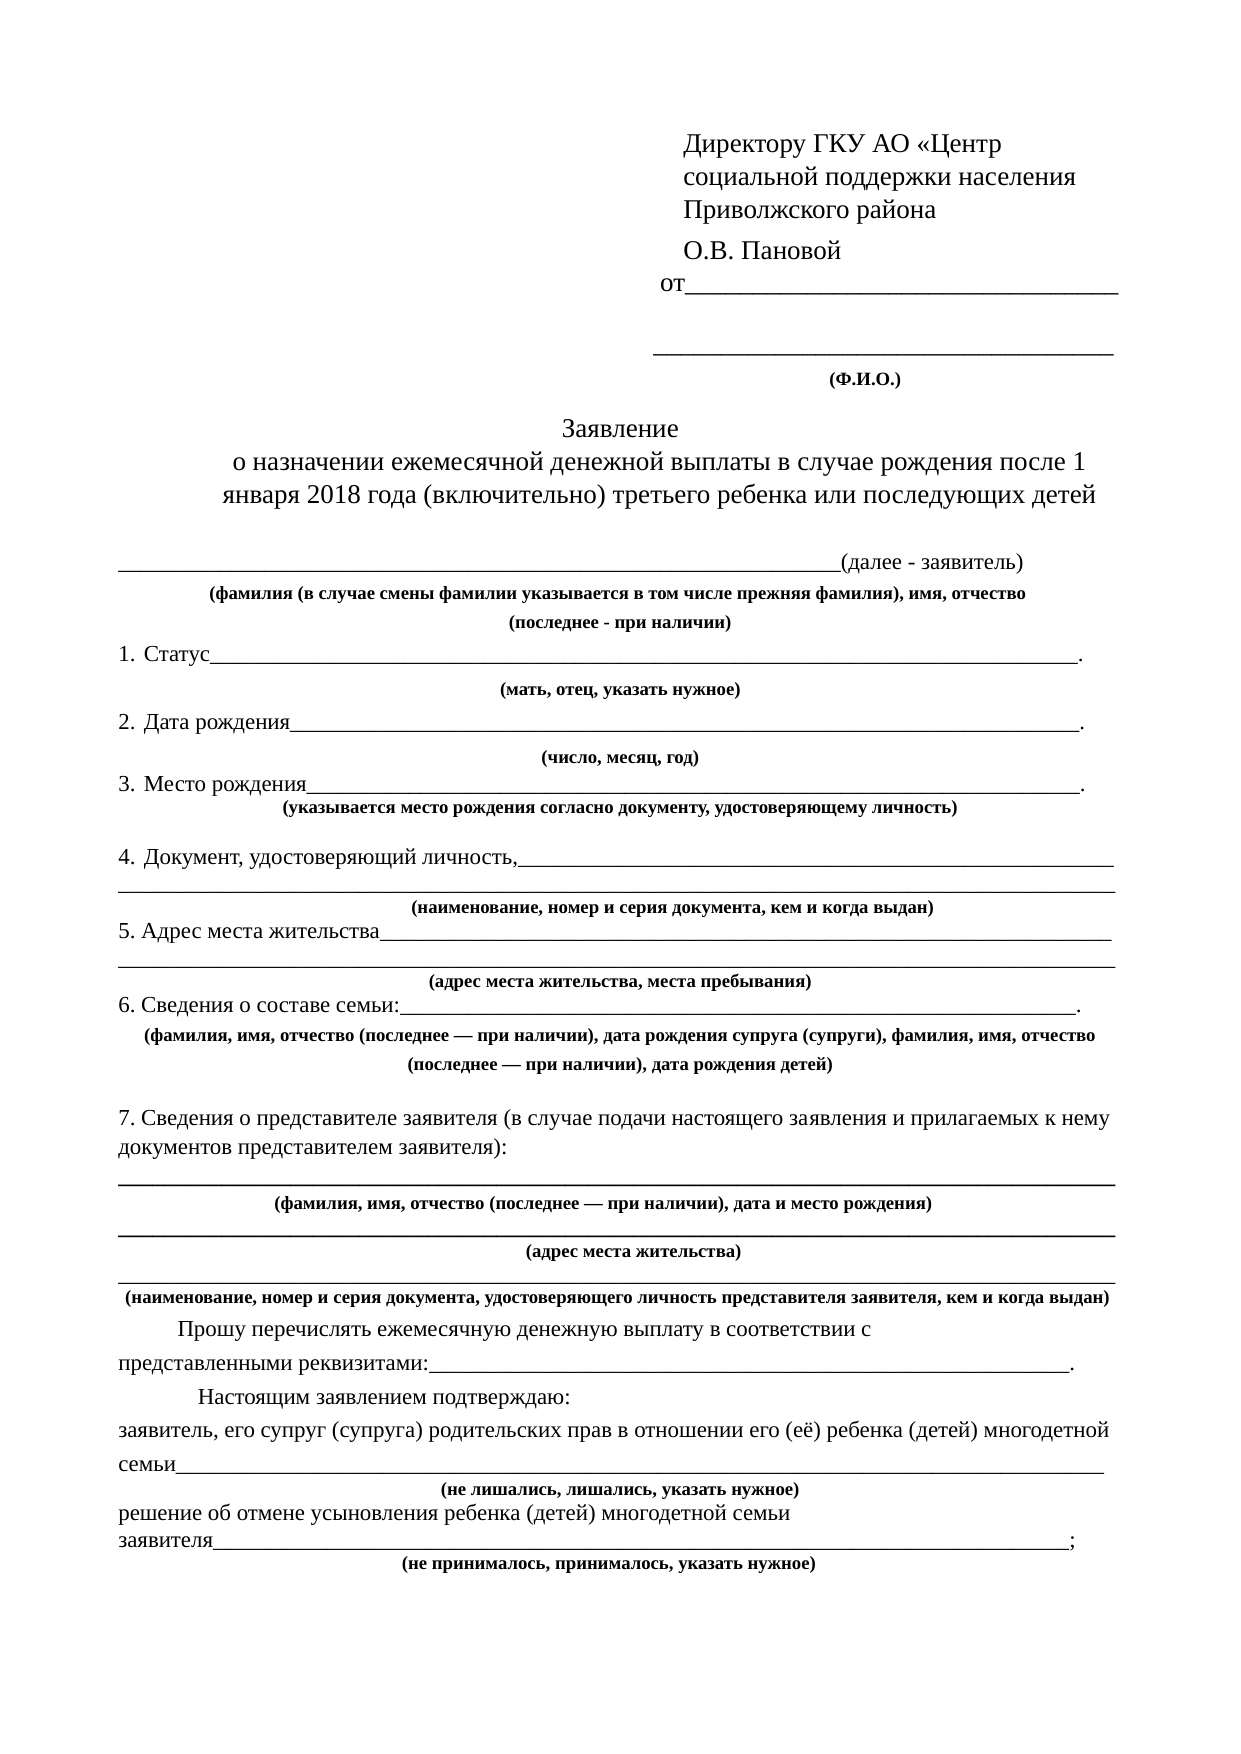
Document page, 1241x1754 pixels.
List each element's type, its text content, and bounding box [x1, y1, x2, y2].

text (Ф.И.О.) [829, 358, 1122, 392]
text _______________________________________________________________________________________ [118, 944, 1122, 970]
text о назначении ежемесячной денежной выплаты в случае рождения после 1 января 2018 года (включительно) третьего ребенка или последующих детей [197, 444, 1122, 510]
text представленными реквизитами: . [118, 1344, 1122, 1377]
text решение об отмене усыновления ребенка (детей) многодетной семьи [118, 1499, 1122, 1526]
text 4. Документ, удостоверяющий личность,____________________________________________________ [118, 843, 1122, 869]
text (адрес места жительства) [526, 1239, 1122, 1261]
text Директору ГКУ АО «Центр социальной поддержки населения Приволжского района [683, 126, 1122, 225]
text _______________________________________________________________________________________ [118, 869, 1122, 896]
text 1. Статус . [118, 634, 1122, 668]
text __________________________________ [653, 331, 1122, 358]
text (фамилия (в случае смены фамилии указывается в том числе прежняя фамилия), имя, отчество [118, 576, 1122, 605]
text (указывается место рождения согласно документу, удостоверяющему личность) [118, 796, 1122, 818]
text (мать, отец, указать нужное) [118, 668, 1122, 702]
text (наименование, номер и серия документа, кем и когда выдан) [118, 896, 934, 917]
text Заявление [118, 411, 1122, 444]
text (фамилия, имя, отчество (последнее — при наличии), дата рождения супруга (супруги), фамилия, имя, отчество (последнее — при наличии), дата рождения детей) [118, 1018, 1122, 1076]
text (адрес места жительства, места пребывания) [118, 970, 1122, 992]
text 5. Адрес места жительства __________________ [118, 917, 1122, 944]
text _______________________________________________________________________________________ [118, 1213, 1122, 1239]
text (фамилия, имя, отчество (последнее — при наличии), дата и место рождения) [274, 1192, 1122, 1213]
text (не принималось, принималось, указать нужное) [402, 1552, 1122, 1574]
text 3. Место рождения . [118, 770, 1122, 796]
text (не лишались, лишались, указать нужное) [118, 1478, 1122, 1499]
text _______________________________________________________________________________________ [118, 1261, 1122, 1286]
text Прошу перечислять ежемесячную денежную выплату в соответствии с [118, 1308, 1122, 1344]
text от________________________________ [653, 270, 1122, 297]
text заявителя ; [118, 1526, 1122, 1552]
text 2. Дата рождения . [118, 702, 1122, 736]
text (наименование, номер и серия документа, удостоверяющего личность представителя заявителя, кем и когда выдан) [118, 1286, 1122, 1308]
text 6. Сведения о составе семьи: . [118, 992, 1122, 1018]
text 7. Сведения о представителе заявителя (в случае подачи настоящего за­явления и прилагаемых к нему документов представителем заявителя): _______________________________________________________________________________________ [118, 1105, 1122, 1192]
text заявитель, его супруг (супруга) родительских прав в отношении его (её) ребенка (детей) многодетной семьи_________________________________________________________________________________ [118, 1411, 1122, 1478]
text (последнее - при наличии) [118, 605, 1122, 634]
text О.В. Пановой [683, 233, 1122, 266]
text _ (далее - заявитель) [118, 543, 1122, 576]
text (число, месяц, год) [118, 736, 1122, 770]
text Настоящим заявлением подтверждаю: [198, 1377, 1122, 1411]
